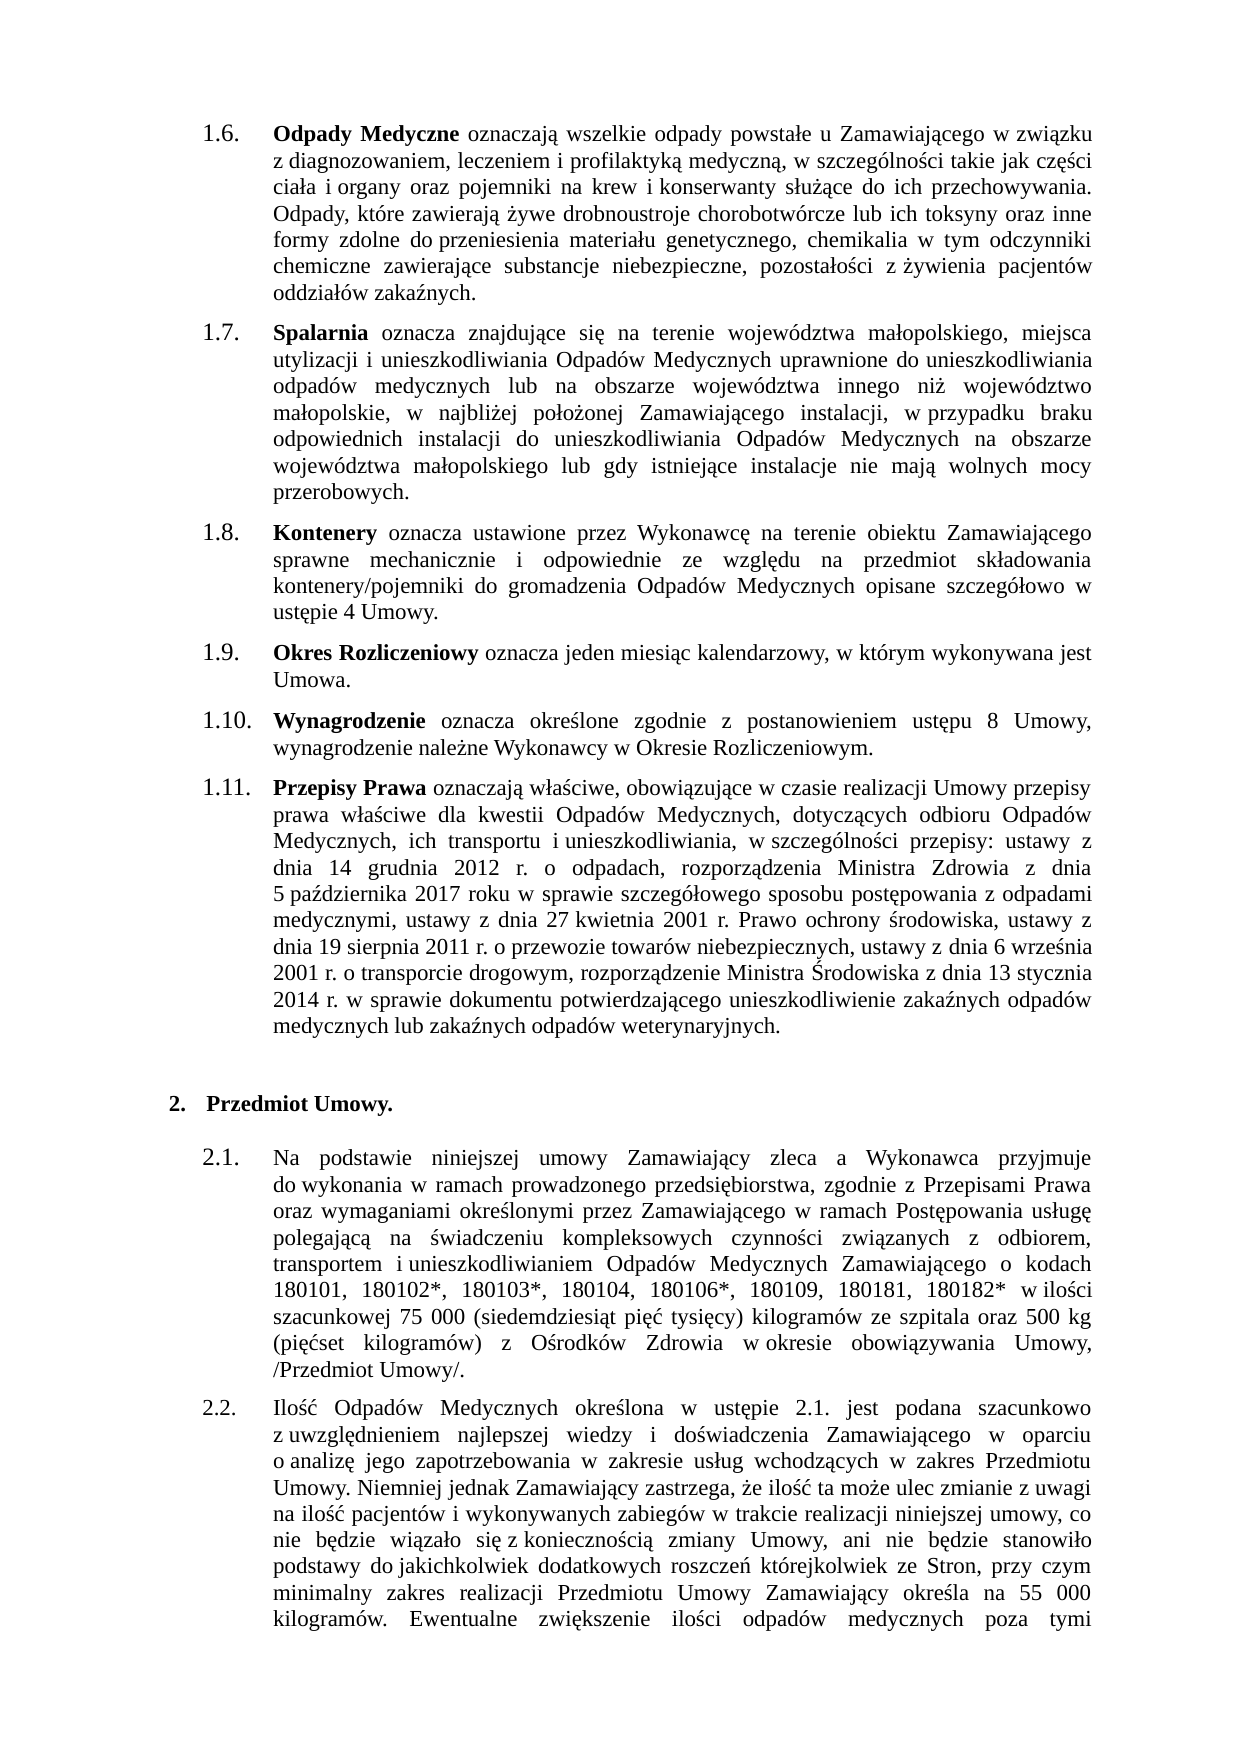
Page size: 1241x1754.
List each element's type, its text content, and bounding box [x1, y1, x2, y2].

list Wynagrodzenie oznacza określone zgodnie z postanowieniem ustępu 8 Umowy, wynagrodzenie należne Wykonawcy w Okresie Rozliczeniowym. [202, 705, 1092, 760]
list Spalarnia oznacza znajdujące się na terenie województwa małopolskiego, miejsca utylizacji i unieszkodliwiania Odpadów Medycznych uprawnione do unieszkodliwiania odpadów medycznych lub na obszarze województwa innego niż województwo małopolskie, w najbliżej położonej Zamawiającego instalacji, w przypadku braku odpowiednich instalacji do unieszkodliwiania Odpadów Medycznych na obszarze województwa małopolskiego lub gdy istniejące instalacje nie mają wolnych mocy przerobowych. [202, 317, 1092, 504]
list Na podstawie niniejszej umowy Zamawiający zleca a Wykonawca przyjmuje do wykonania w ramach prowadzonego przedsiębiorstwa, zgodnie z Przepisami Prawa oraz wymaganiami określonymi przez Zamawiającego w ramach Postępowania usługę polegającą na świadczeniu kompleksowych czynności związanych z odbiorem, transportem i unieszkodliwianiem Odpadów Medycznych Zamawiającego o kodach 180101, 180102*, 180103*, 180104, 180106*, 180109, 180181, 180182* w ilości szacunkowej 75 000 (siedemdziesiąt pięć tysięcy) kilogramów ze szpitala oraz 500 kg (pięćset kilogramów) z Ośrodków Zdrowia w okresie obowiązywania Umowy, /Przedmiot Umowy/. [202, 1142, 1092, 1382]
list Odpady Medyczne oznaczają wszelkie odpady powstałe u Zamawiającego w związku z diagnozowaniem, leczeniem i profilaktyką medyczną, w szczególności takie jak części ciała i organy oraz pojemniki na krew i konserwanty służące do ich przechowywania. Odpady, które zawierają żywe drobnoustroje chorobotwórcze lub ich toksyny oraz inne formy zdolne do przeniesienia materiału genetycznego, chemikalia w tym odczynniki chemiczne zawierające substancje niebezpieczne, pozostałości z żywienia pacjentów oddziałów zakaźnych. [202, 118, 1092, 305]
list Okres Rozliczeniowy oznacza jeden miesiąc kalendarzowy, w którym wykonywana jest Umowa. [202, 637, 1092, 692]
list Przepisy Prawa oznaczają właściwe, obowiązujące w czasie realizacji Umowy przepisy prawa właściwe dla kwestii Odpadów Medycznych, dotyczących odbioru Odpadów Medycznych, ich transportu i unieszkodliwiania, w szczególności przepisy: ustawy z dnia 14 grudnia 2012 r. o odpadach, rozporządzenia Ministra Zdrowia z dnia 5 października 2017 roku w sprawie szczegółowego sposobu postępowania z odpadami medycznymi, ustawy z dnia 27 kwietnia 2001 r. Prawo ochrony środowiska, ustawy z dnia 19 sierpnia 2011 r. o przewozie towarów niebezpiecznych, ustawy z dnia 6 września 2001 r. o transporcie drogowym, rozporządzenie Ministra Środowiska z dnia 13 stycznia 2014 r. w sprawie dokumentu potwierdzającego unieszkodliwienie zakaźnych odpadów medycznych lub zakaźnych odpadów weterynaryjnych. [202, 772, 1092, 1038]
list Kontenery oznacza ustawione przez Wykonawcę na terenie obiektu Zamawiającego sprawne mechanicznie i odpowiednie ze względu na przedmiot składowania kontenery/pojemniki do gromadzenia Odpadów Medycznych opisane szczegółowo w ustępie 4 Umowy. [202, 517, 1092, 625]
list Przedmiot Umowy. [169, 1090, 1092, 1116]
list Ilość Odpadów Medycznych określona w ustępie 2.1. jest podana szacunkowo z uwzględnieniem najlepszej wiedzy i doświadczenia Zamawiającego w oparciu o analizę jego zapotrzebowania w zakresie usług wchodzących w zakres Przedmiotu Umowy. Niemniej jednak Zamawiający zastrzega, że ilość ta może ulec zmianie z uwagi na ilość pacjentów i wykonywanych zabiegów w trakcie realizacji niniejszej umowy, co nie będzie wiązało się z koniecznością zmiany Umowy, ani nie będzie stanowiło podstawy do jakichkolwiek dodatkowych roszczeń którejkolwiek ze Stron, przy czym minimalny zakres realizacji Przedmiotu Umowy Zamawiający określa na 55 000 kilogramów. Ewentualne zwiększenie ilości odpadów medycznych poza tymi [202, 1394, 1092, 1632]
